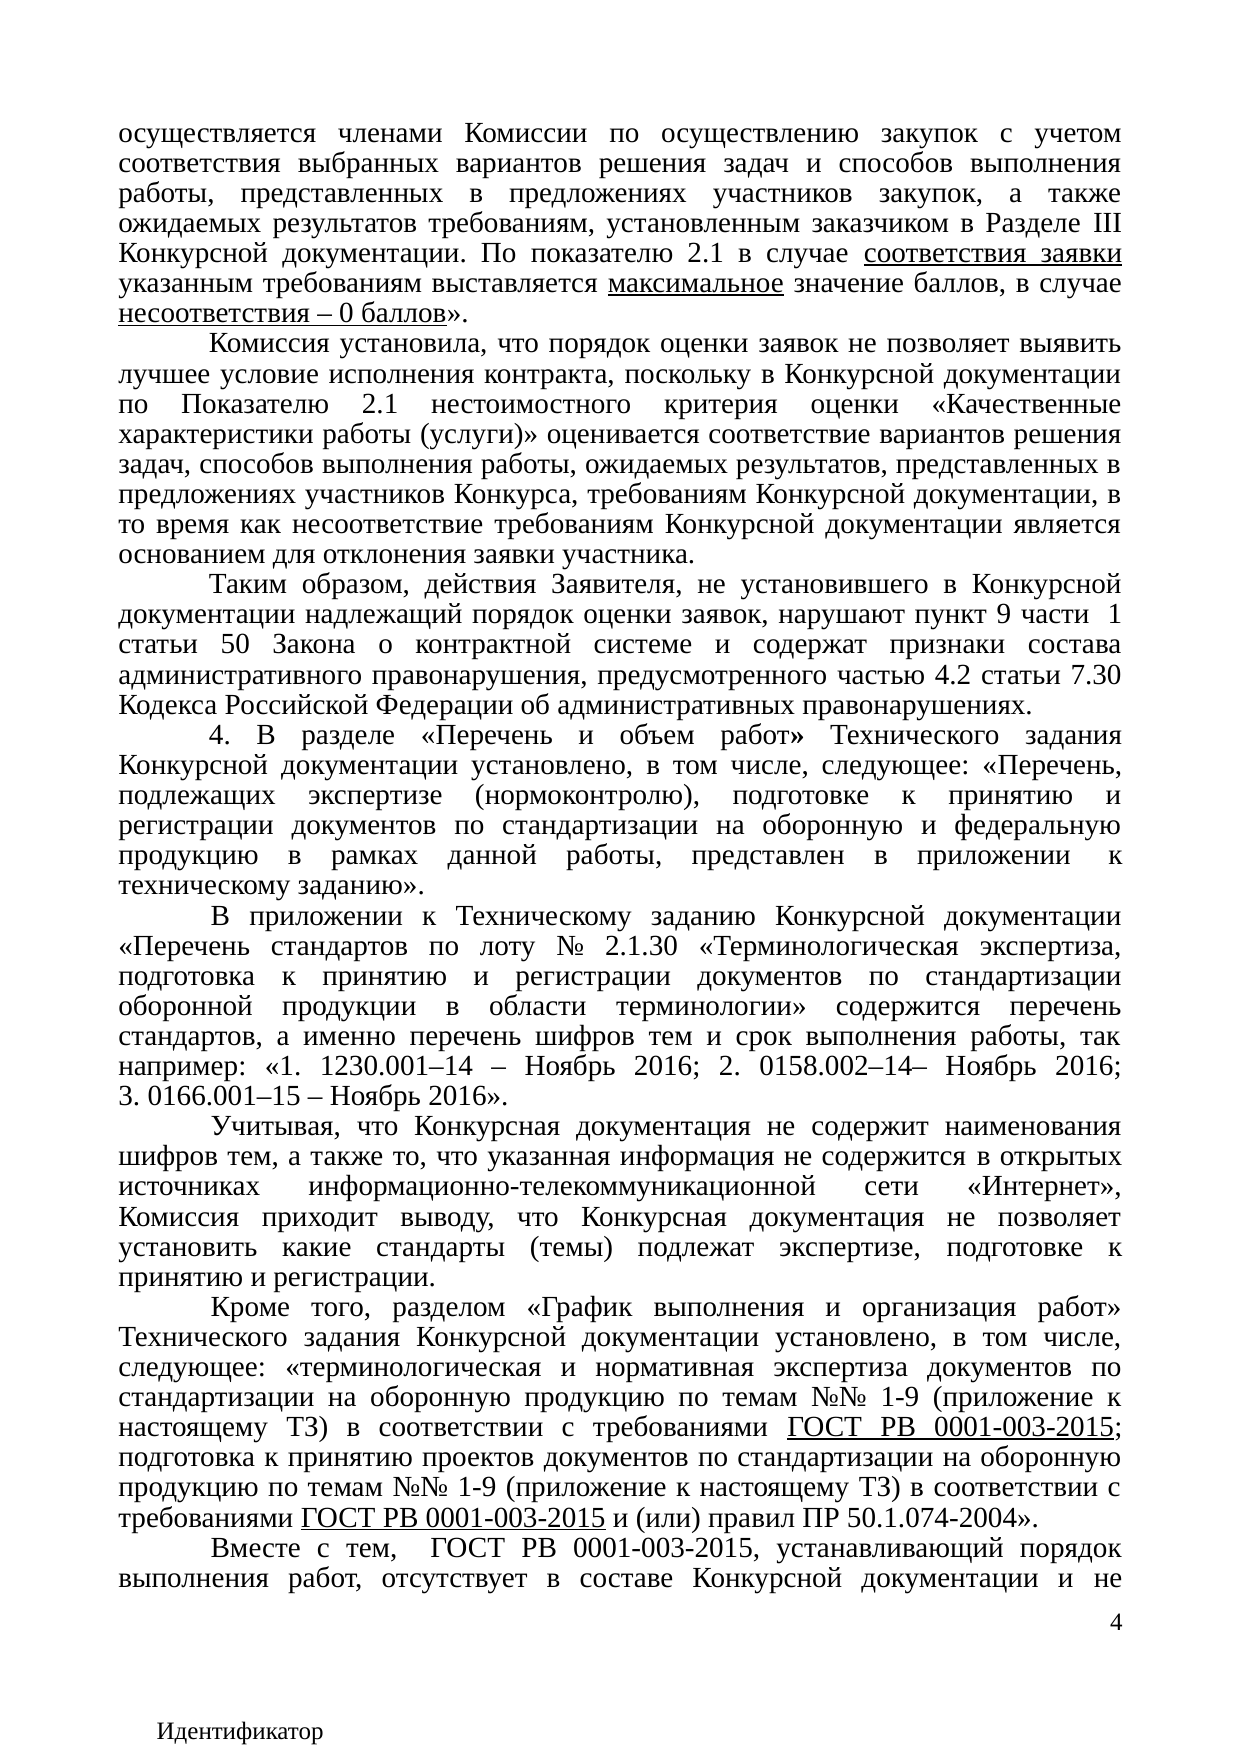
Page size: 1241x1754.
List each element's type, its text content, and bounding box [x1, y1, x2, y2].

text Комиссия установила, что порядок оценки заявок не позволяет выявить лучшее условие исполнения контракта, поскольку в Конкурсной документации по Показателю 2.1 нестоимостного критерия оценки «Качественные характеристики работы (услуги)» оценивается соответствие вариантов решения задач, способов выполнения работы, ожидаемых результатов, представленных в предложениях участников Конкурса, требованиям Конкурсной документации, в то время как несоответствие требованиям Конкурсной документации является основанием для отклонения заявки участника. [118, 329, 1122, 570]
text В приложении к Техническому заданию Конкурсной документации «Перечень стандартов по лоту № 2.1.30 «Терминологическая экспертиза, подготовка к принятию и регистрации документов по стандартизации оборонной продукции в области терминологии» содержится перечень стандартов, а именно перечень шифров тем и срок выполнения работы, так например: «1. 1230.001–14 – Ноябрь 2016; 2. 0158.002–14– Ноябрь 2016; 3. 0166.001–15 – Ноябрь 2016». [118, 901, 1122, 1112]
text осуществляется членами Комиссии по осуществлению закупок с учетом соответствия выбранных вариантов решения задач и способов выполнения работы, представленных в предложениях участников закупок, а также ожидаемых результатов требованиям, установленным заказчиком в Разделе III Конкурсной документации. По показателю 2.1 в случае соответствия заявки указанным требованиям выставляется максимальное значение баллов, в случае несоответствия – 0 баллов». [118, 118, 1122, 329]
text Кроме того, разделом «График выполнения и организация работ» Технического задания Конкурсной документации установлено, в том числе, следующее: «терминологическая и нормативная экспертиза документов по стандартизации на оборонную продукцию по темам №№ 1-9 (приложение к настоящему ТЗ) в соответствии с требованиями ГОСТ РВ 0001-003-2015; подготовка к принятию проектов документов по стандартизации на оборонную продукцию по темам №№ 1-9 (приложение к настоящему ТЗ) в соответствии с требованиями ГОСТ РВ 0001-003-2015 и (или) правил ПР 50.1.074-2004». [118, 1292, 1122, 1533]
text Учитывая, что Конкурсная документация не содержит наименования шифров тем, а также то, что указанная информация не содержится в открытых источниках информационно-телекоммуникационной сети «Интернет», Комиссия приходит выводу, что Конкурсная документация не позволяет установить какие стандарты (темы) подлежат экспертизе, подготовке к принятию и регистрации. [118, 1112, 1122, 1292]
text Таким образом, действия Заявителя, не установившего в Конкурсной документации надлежащий порядок оценки заявок, нарушают пункт 9 части 1 статьи 50 Закона о контрактной системе и содержат признаки состава административного правонарушения, предусмотренного частью 4.2 статьи 7.30 Кодекса Российской Федерации об административных правонарушениях. [118, 570, 1122, 720]
text Вместе с тем, ГОСТ РВ 0001-003-2015, устанавливающий порядок выполнения работ, отсутствует в составе Конкурсной документации и не [118, 1533, 1122, 1593]
text 4. В разделе «Перечень и объем работ» Технического задания Конкурсной документации установлено, в том числе, следующее: «Перечень, подлежащих экспертизе (нормоконтролю), подготовке к принятию и регистрации документов по стандартизации на оборонную и федеральную продукцию в рамках данной работы, представлен в приложении к техническому заданию». [118, 720, 1122, 901]
